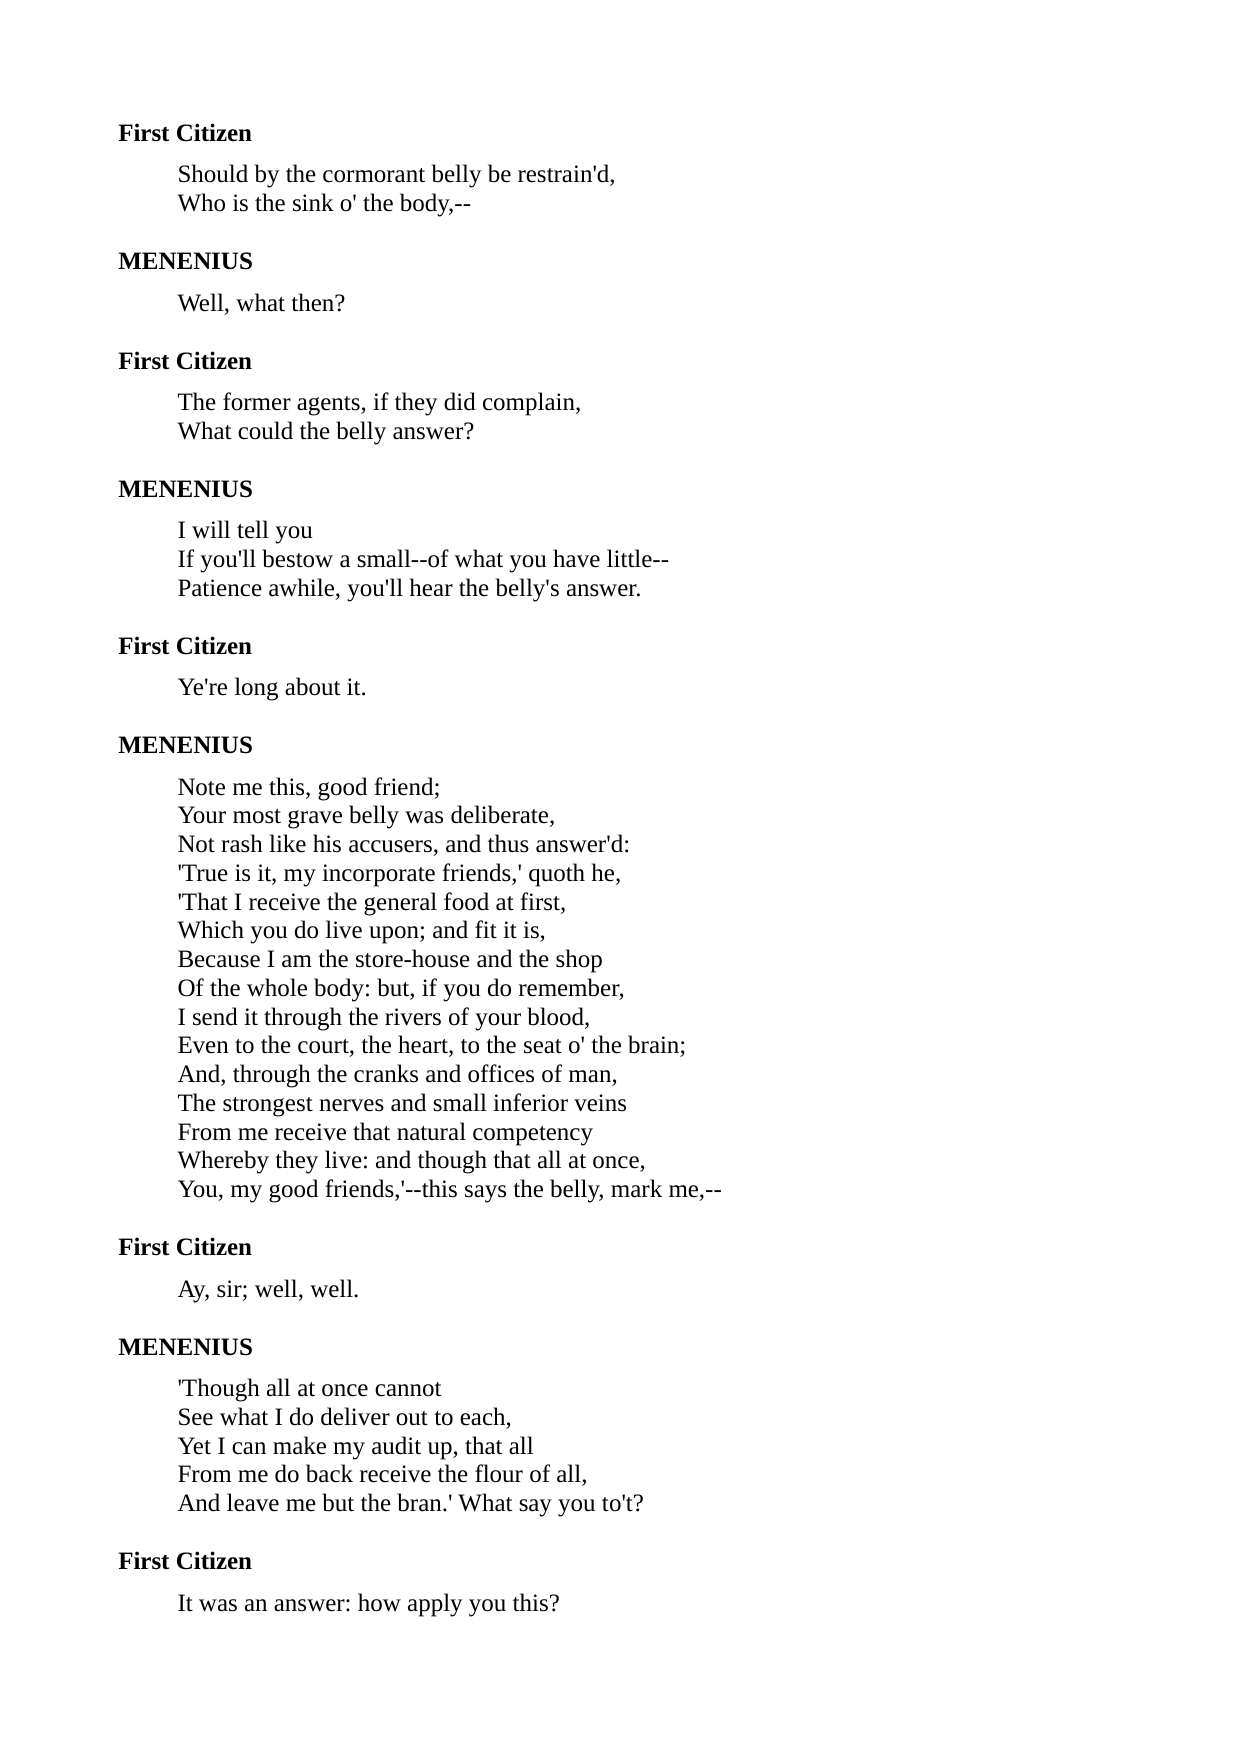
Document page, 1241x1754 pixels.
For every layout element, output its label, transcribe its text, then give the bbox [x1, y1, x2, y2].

text MENENIUS [118, 731, 1122, 759]
text First Citizen [118, 118, 1122, 147]
text First Citizen [118, 1232, 1122, 1261]
text Note me this, good friend; Your most grave belly was deliberate, Not rash like his accusers, and thus answer'd: 'True is it, my incorporate friends,' quoth he, 'That I receive the general food at first, Which you do live upon; and fit it is, Because I am the store-house and the shop Of the whole body: but, if you do remember, I send it through the rivers of your blood, Even to the court, the heart, to the seat o' the brain; And, through the cranks and offices of man, The strongest nerves and small inferior veins From me receive that natural competency Whereby they live: and though that all at once, You, my good friends,'--this says the belly, mark me,-- [177, 772, 1063, 1203]
text First Citizen [118, 346, 1122, 374]
text Well, what then? [177, 288, 1063, 316]
text Ay, sir; well, well. [177, 1274, 1063, 1302]
text Ye're long about it. [177, 672, 1063, 701]
text Should by the cormorant belly be restrain'd, Who is the sink o' the body,-- [177, 159, 1063, 217]
text First Citizen [118, 1546, 1122, 1575]
text I will tell you If you'll bestow a small--of what you have little-- Patience awhile, you'll hear the belly's answer. [177, 515, 1063, 602]
text MENENIUS [118, 474, 1122, 503]
text It was an answer: how apply you this? [177, 1588, 1063, 1616]
text First Citizen [118, 631, 1122, 660]
text MENENIUS [118, 1332, 1122, 1361]
text MENENIUS [118, 246, 1122, 275]
text 'Though all at once cannot See what I do deliver out to each, Yet I can make my audit up, that all From me do back receive the flour of all, And leave me but the bran.' What say you to't? [177, 1373, 1063, 1517]
text The former agents, if they did complain, What could the belly answer? [177, 387, 1063, 444]
